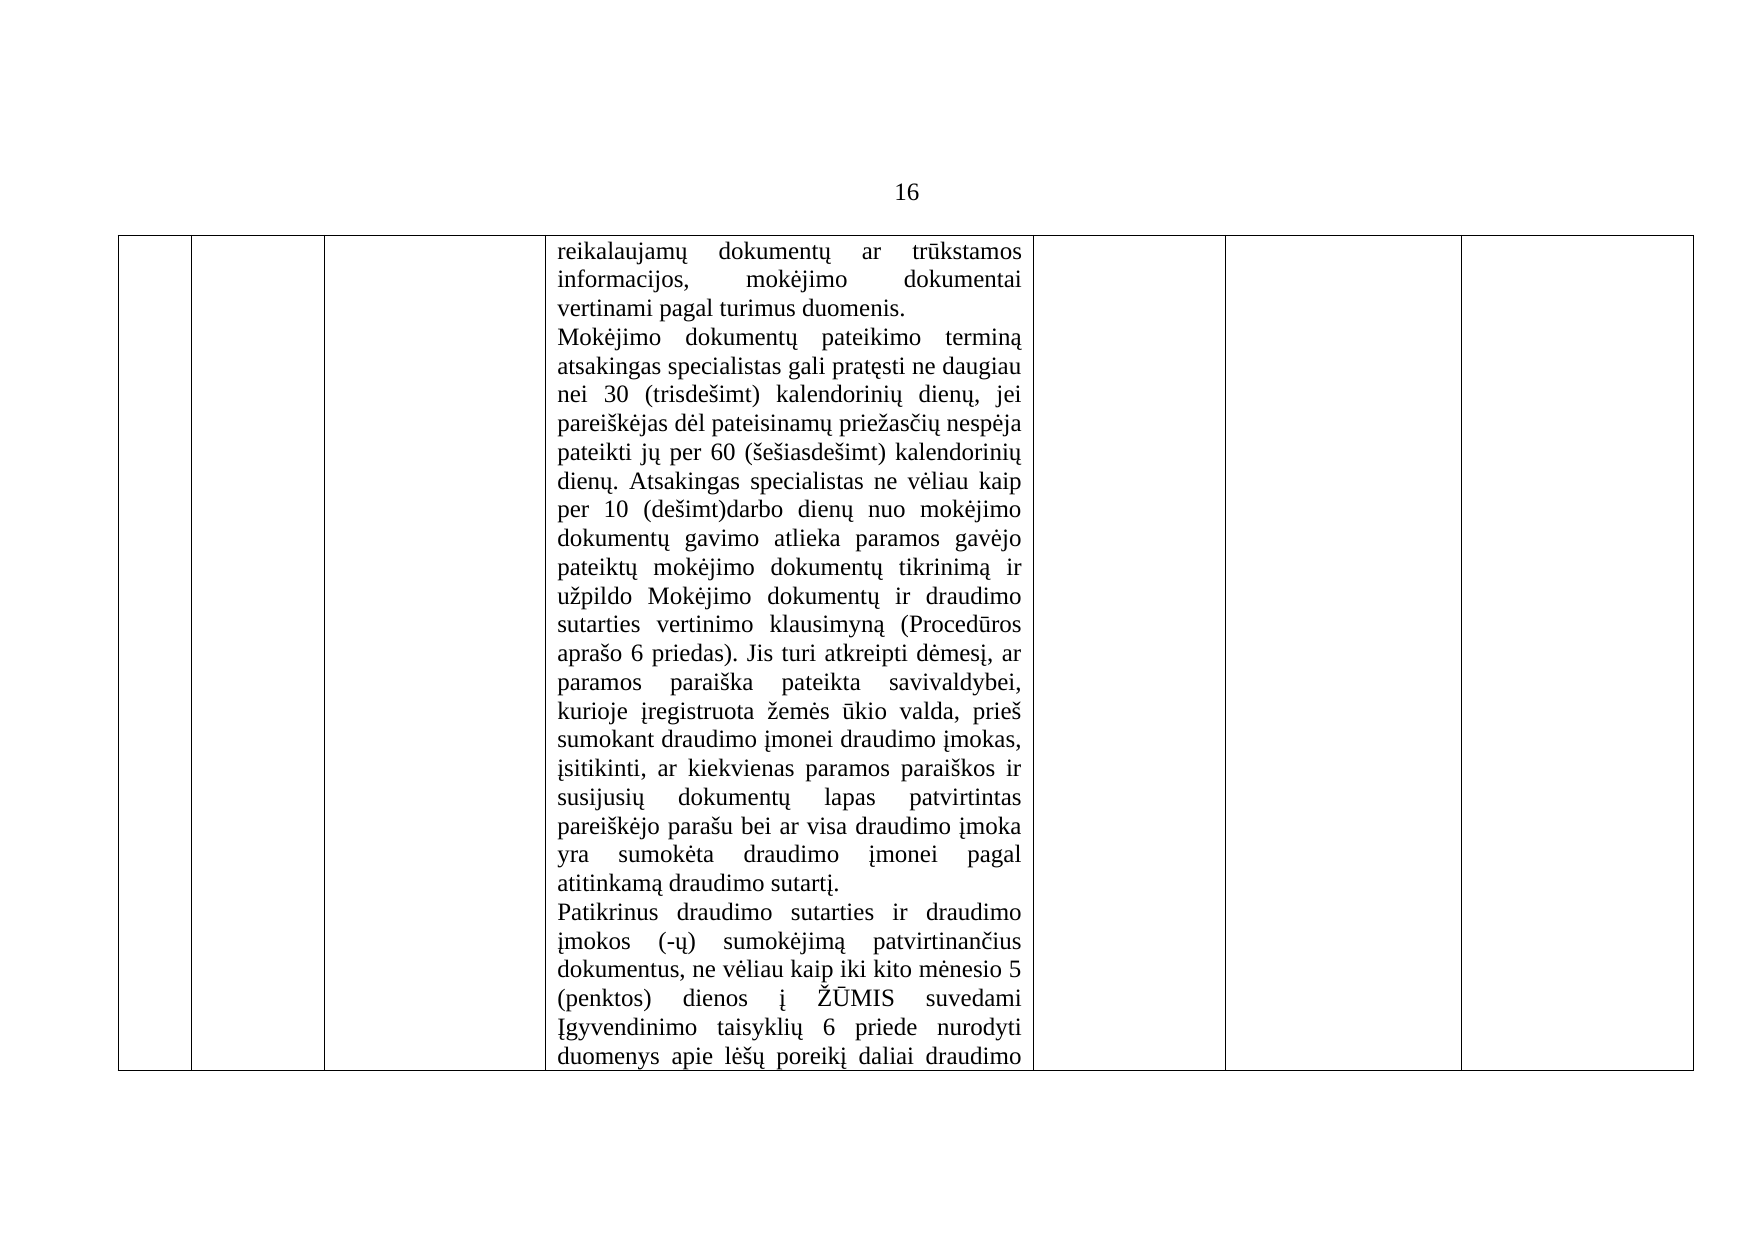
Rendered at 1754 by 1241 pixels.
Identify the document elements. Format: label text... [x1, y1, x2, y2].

table_cell reikalaujamų dokumentų ar trūkstamos informacijos, mokėjimo dokumentai vertinami pagal turimus duomenis. Mokėjimo dokumentų pateikimo terminą atsakingas specialistas gali pratęsti ne daugiau nei 30 (trisdešimt) kalendorinių dienų, jei pareiškėjas dėl pateisinamų priežasčių nespėja pateikti jų per 60 (šešiasdešimt) kalendorinių dienų. Atsakingas specialistas ne vėliau kaip per 10 (dešimt)darbo dienų nuo mokėjimo dokumentų gavimo atlieka paramos gavėjo pateiktų mokėjimo dokumentų tikrinimą ir užpildo Mokėjimo dokumentų ir draudimo sutarties vertinimo klausimyną (Procedūros aprašo 6 priedas). Jis turi atkreipti dėmesį, ar paramos paraiška pateikta savivaldybei, kurioje įregistruota žemės ūkio valda, prieš sumokant draudimo įmonei draudimo įmokas, įsitikinti, ar kiekvienas paramos paraiškos ir susijusių dokumentų lapas patvirtintas pareiškėjo parašu bei ar visa draudimo įmoka yra sumokėta draudimo įmonei pagal atitinkamą draudimo sutartį. Patikrinus draudimo sutarties ir draudimo įmokos (-ų) sumokėjimą patvirtinančius dokumentus, ne vėliau kaip iki kito mėnesio 5 (penktos) dienos į ŽŪMIS suvedami Įgyvendinimo taisyklių 6 priede nurodyti duomenys apie lėšų poreikį daliai draudimo [546, 236, 1033, 1069]
table_cell [192, 236, 324, 1069]
table_cell [1226, 236, 1461, 1069]
table_cell [1034, 236, 1225, 1069]
table_cell [325, 236, 545, 1069]
table_cell [1462, 236, 1693, 1069]
table_cell [119, 236, 191, 1069]
